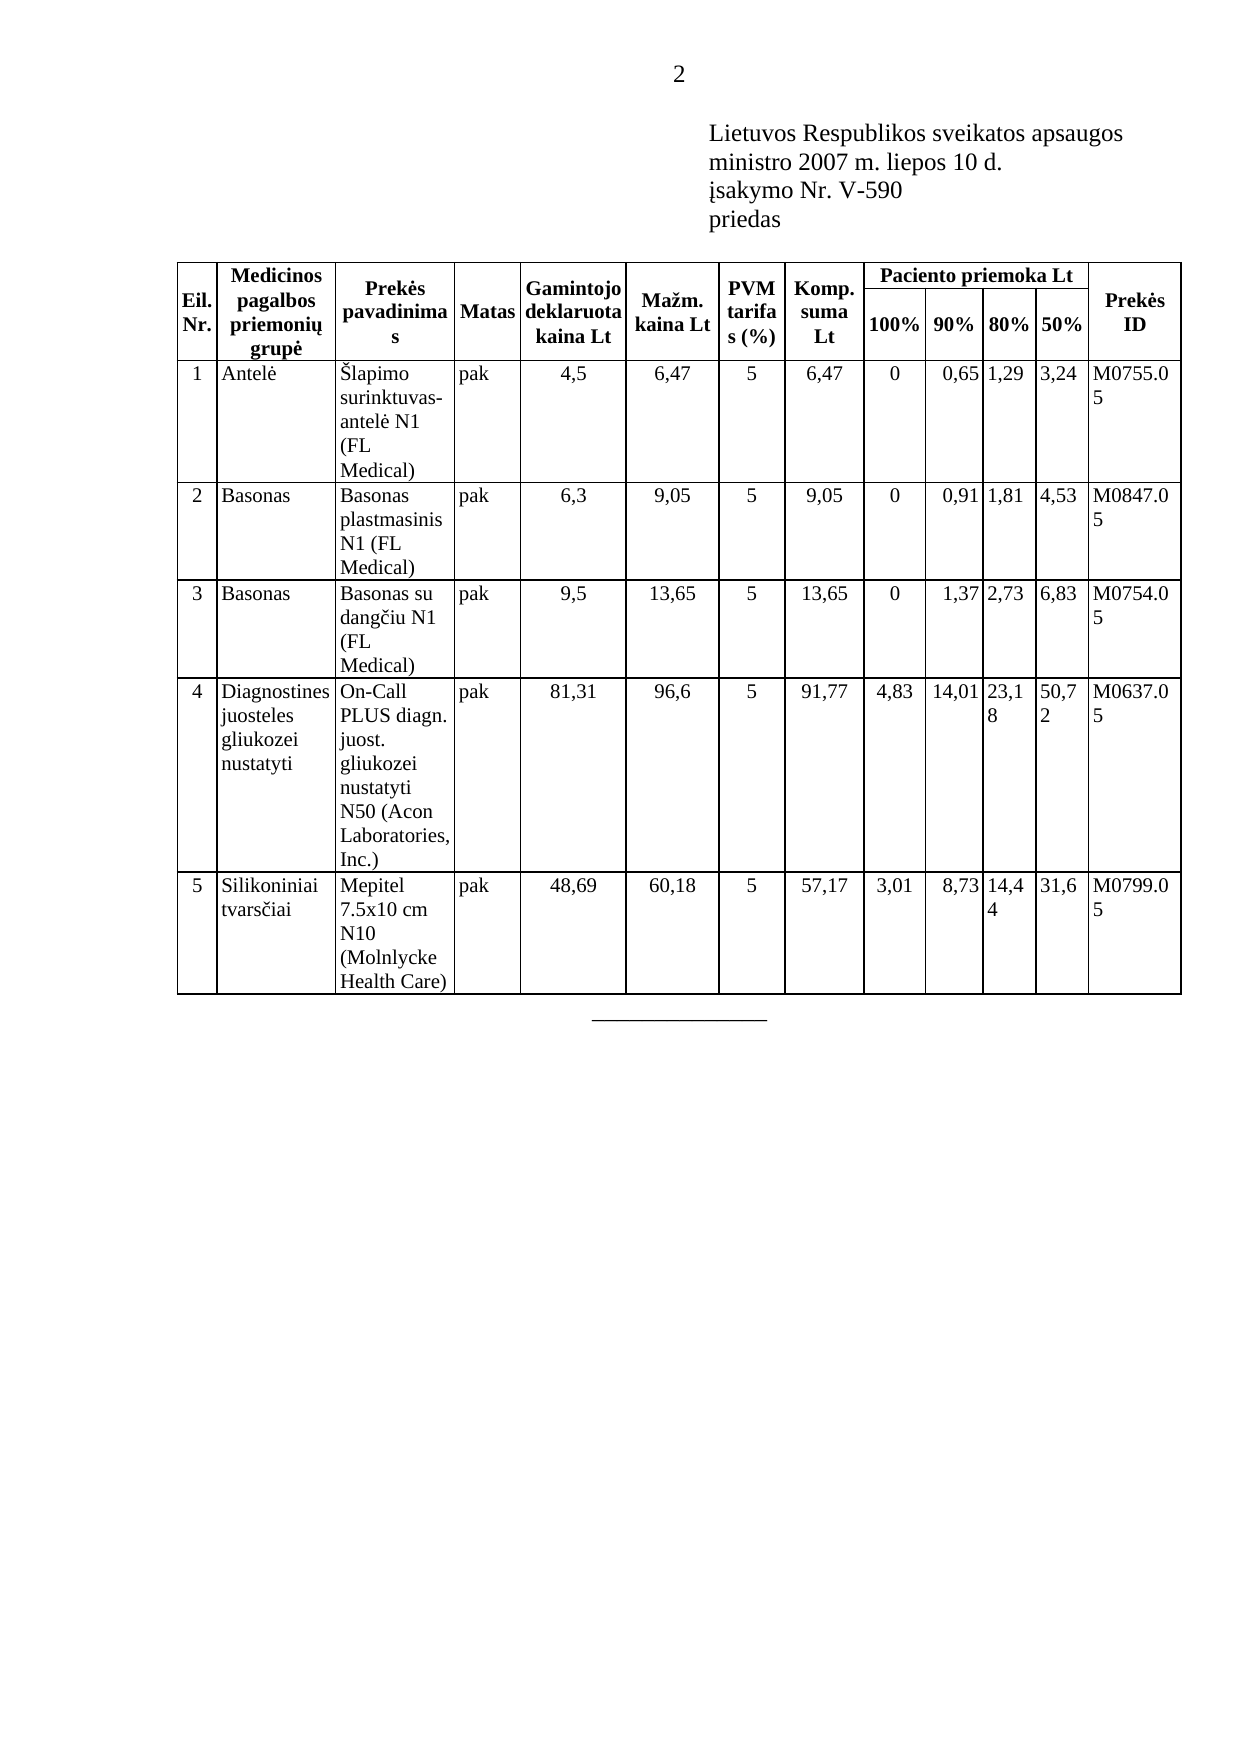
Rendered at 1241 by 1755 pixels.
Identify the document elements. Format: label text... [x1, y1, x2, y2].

table_cell M0754.05 [1089, 581, 1180, 677]
table_cell 3 [178, 581, 216, 677]
table_cell pak [455, 483, 520, 579]
table_cell 9,5 [521, 581, 625, 677]
table_cell 50,72 [1037, 679, 1088, 871]
table_cell 0 [865, 483, 925, 579]
text įsakymo Nr. V-590 [177, 176, 1181, 204]
table_cell 96,6 [627, 679, 718, 871]
table_cell 23,18 [984, 679, 1035, 871]
table_cell 1,81 [984, 483, 1035, 579]
table_cell 9,05 [786, 483, 863, 579]
table_cell 5 [720, 581, 784, 677]
table_cell 48,69 [521, 873, 625, 993]
table_cell 1,37 [926, 581, 982, 677]
table_cell pak [455, 361, 520, 482]
table_cell 4,53 [1037, 483, 1088, 579]
table_cell 4,83 [865, 679, 925, 871]
table_header Matas [455, 263, 520, 360]
table_header Prekės ID [1089, 263, 1180, 360]
table_cell 6,47 [627, 361, 718, 482]
text Lietuvos Respublikos sveikatos apsaugos [177, 118, 1181, 147]
table_cell pak [455, 581, 520, 677]
table_cell 57,17 [786, 873, 863, 993]
table_cell 14,44 [984, 873, 1035, 993]
table_cell Antelė [218, 361, 335, 482]
table_cell 8,73 [926, 873, 982, 993]
table_cell 0,91 [926, 483, 982, 579]
table_header PVM tarifas (%) [720, 263, 784, 360]
table_cell 60,18 [627, 873, 718, 993]
table_header Komp. suma Lt [786, 263, 863, 360]
table_cell Basonas [218, 483, 335, 579]
table_cell 91,77 [786, 679, 863, 871]
table_cell 4,5 [521, 361, 625, 482]
table_cell M0755.05 [1089, 361, 1180, 482]
table_cell 31,6 [1037, 873, 1088, 993]
table_cell 0,65 [926, 361, 982, 482]
table_cell 0 [865, 361, 925, 482]
table_cell 3,24 [1037, 361, 1088, 482]
table_cell 4 [178, 679, 216, 871]
table_cell 6,83 [1037, 581, 1088, 677]
table_cell 5 [720, 873, 784, 993]
table_header Prekės pavadinimas [336, 263, 454, 360]
table_cell 81,31 [521, 679, 625, 871]
table_cell Basonas [218, 581, 335, 677]
table_cell M0799.05 [1089, 873, 1180, 993]
table_cell 100% [865, 289, 925, 360]
table_cell 5 [720, 483, 784, 579]
table_cell Diagnostines juosteles gliukozei nustatyti [218, 679, 335, 871]
text priedas [177, 204, 1181, 233]
table_header Eil. Nr. [178, 263, 216, 360]
table_cell 50% [1037, 289, 1088, 360]
table_cell 9,05 [627, 483, 718, 579]
table_cell 0 [865, 581, 925, 677]
table_cell 6,47 [786, 361, 863, 482]
table_header Gamintojo deklaruota kaina Lt [521, 263, 625, 360]
table_cell 5 [720, 679, 784, 871]
table_cell 5 [720, 361, 784, 482]
table_cell 2 [178, 483, 216, 579]
table_cell pak [455, 679, 520, 871]
table_cell 90% [926, 289, 982, 360]
table_cell 14,01 [926, 679, 982, 871]
table_cell 2,73 [984, 581, 1035, 677]
table_cell 6,3 [521, 483, 625, 579]
table_cell M0637.05 [1089, 679, 1180, 871]
table_cell 13,65 [786, 581, 863, 677]
table_cell M0847.05 [1089, 483, 1180, 579]
table_cell pak [455, 873, 520, 993]
table_cell Silikoniniai tvarsčiai [218, 873, 335, 993]
table_header Mažm. kaina Lt [627, 263, 718, 360]
text ______________ [177, 995, 1181, 1023]
table_cell 3,01 [865, 873, 925, 993]
table_cell 5 [178, 873, 216, 993]
table_cell 13,65 [627, 581, 718, 677]
table_cell 1 [178, 361, 216, 482]
table_cell 80% [984, 289, 1035, 360]
text ministro 2007 m. liepos 10 d. [177, 147, 1181, 176]
table_cell 1,29 [984, 361, 1035, 482]
